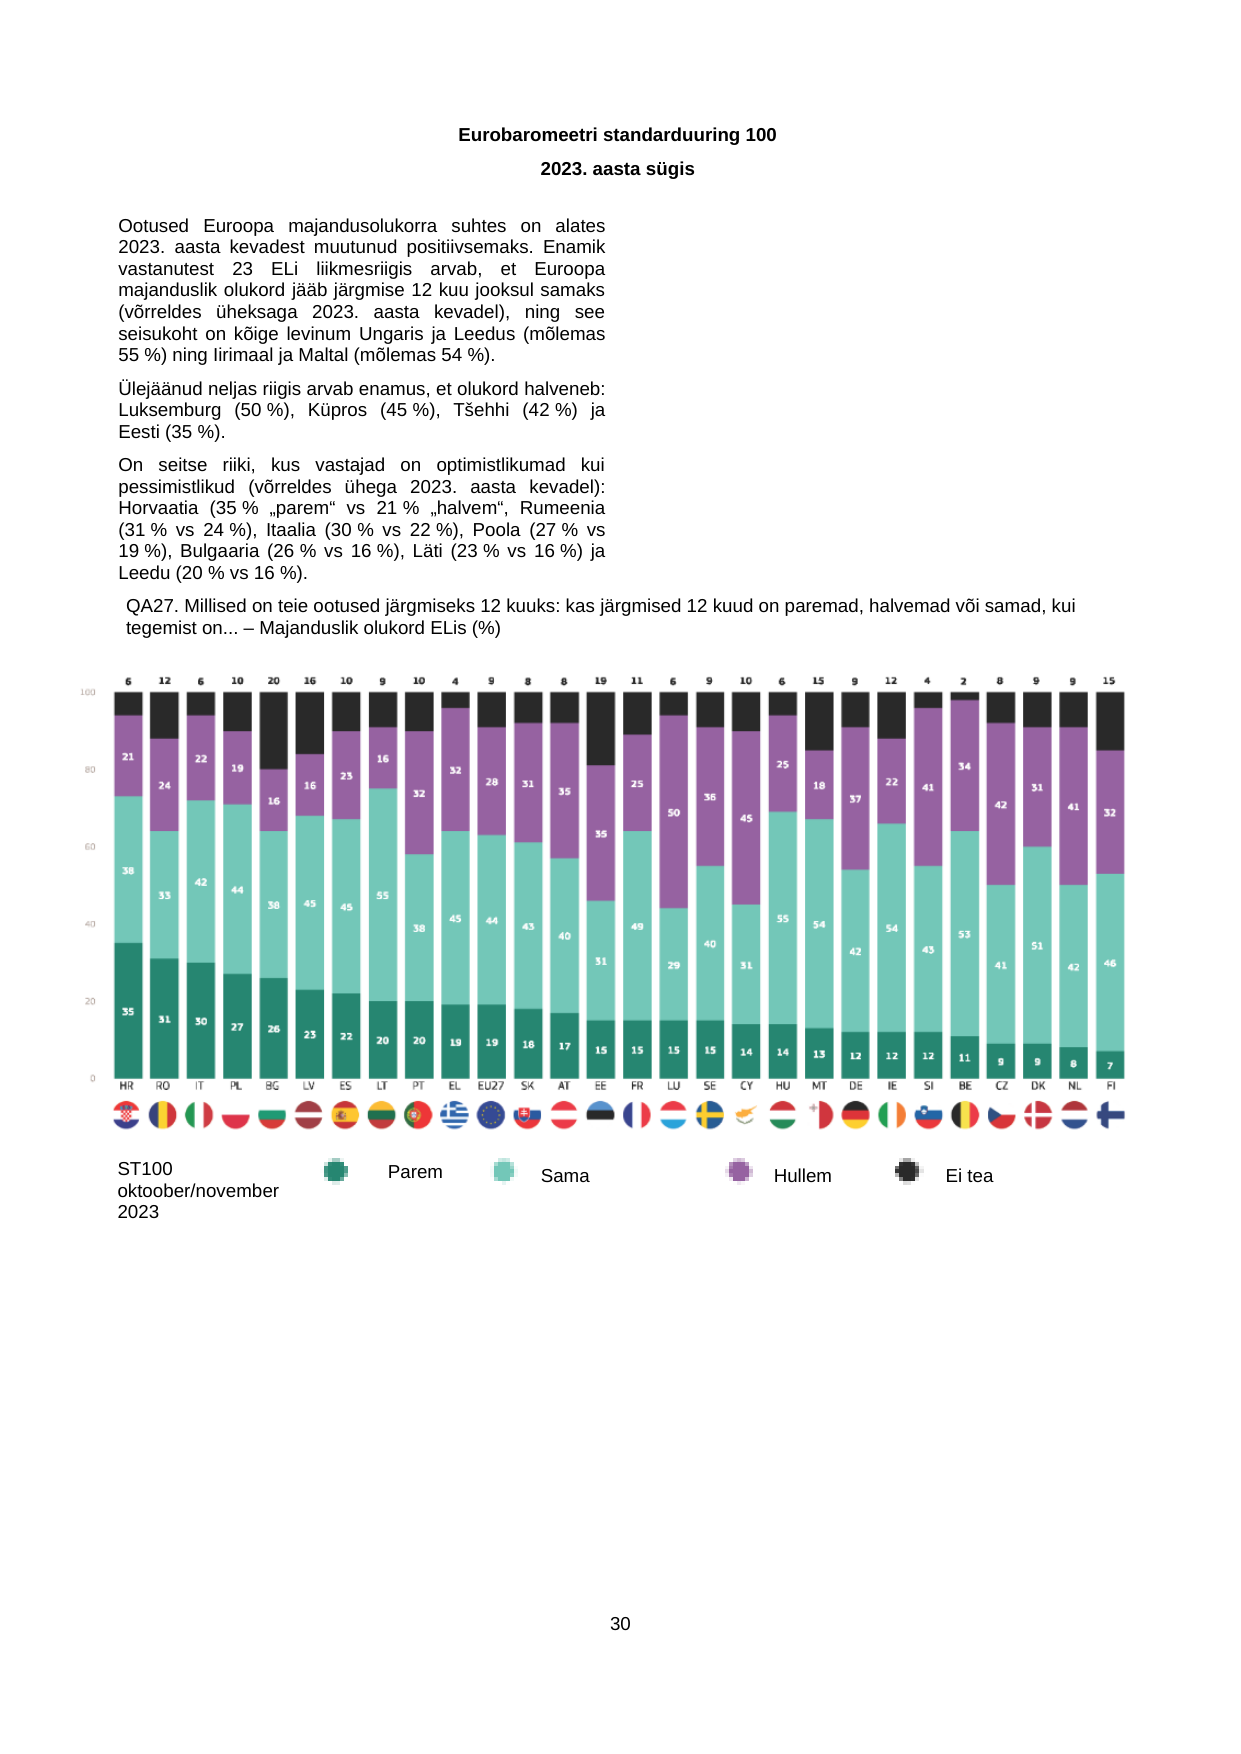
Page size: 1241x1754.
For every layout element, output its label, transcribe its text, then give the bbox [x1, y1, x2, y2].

text On seitse riiki, kus vastajad on optimistlikumad kui pessimistlikud (võrreldes ühega 2023. aasta kevadel): Horvaatia (35 % „parem“ vs 21 % „halvem“, Rumeenia (31 % vs 24 %), Itaalia (30 % vs 22 %), Poola (27 % vs 19 %), Bulgaaria (26 % vs 16 %), Läti (23 % vs 16 %) ja Leedu (20 % vs 16 %). [118, 454, 605, 583]
picture [316, 1147, 924, 1189]
picture [71, 672, 1136, 1135]
text Ülejäänud neljas riigis arvab enamus, et olukord halveneb: Luksemburg (50 %), Küpros (45 %), Tšehhi (42 %) ja Eesti (35 %). [118, 377, 605, 442]
text Ootused Euroopa majandusolukorra suhtes on alates 2023. aasta kevadest muutunud positiivsemaks. Enamik vastanutest 23 ELi liikmesriigis arvab, et Euroopa majanduslik olukord jääb järgmise 12 kuu jooksul samaks (võrreldes üheksaga 2023. aasta kevadel), ning see seisukoht on kõige levinum Ungaris ja Leedus (mõlemas 55 %) ning Iirimaal ja Maltal (mõlemas 54 %). [118, 214, 605, 365]
